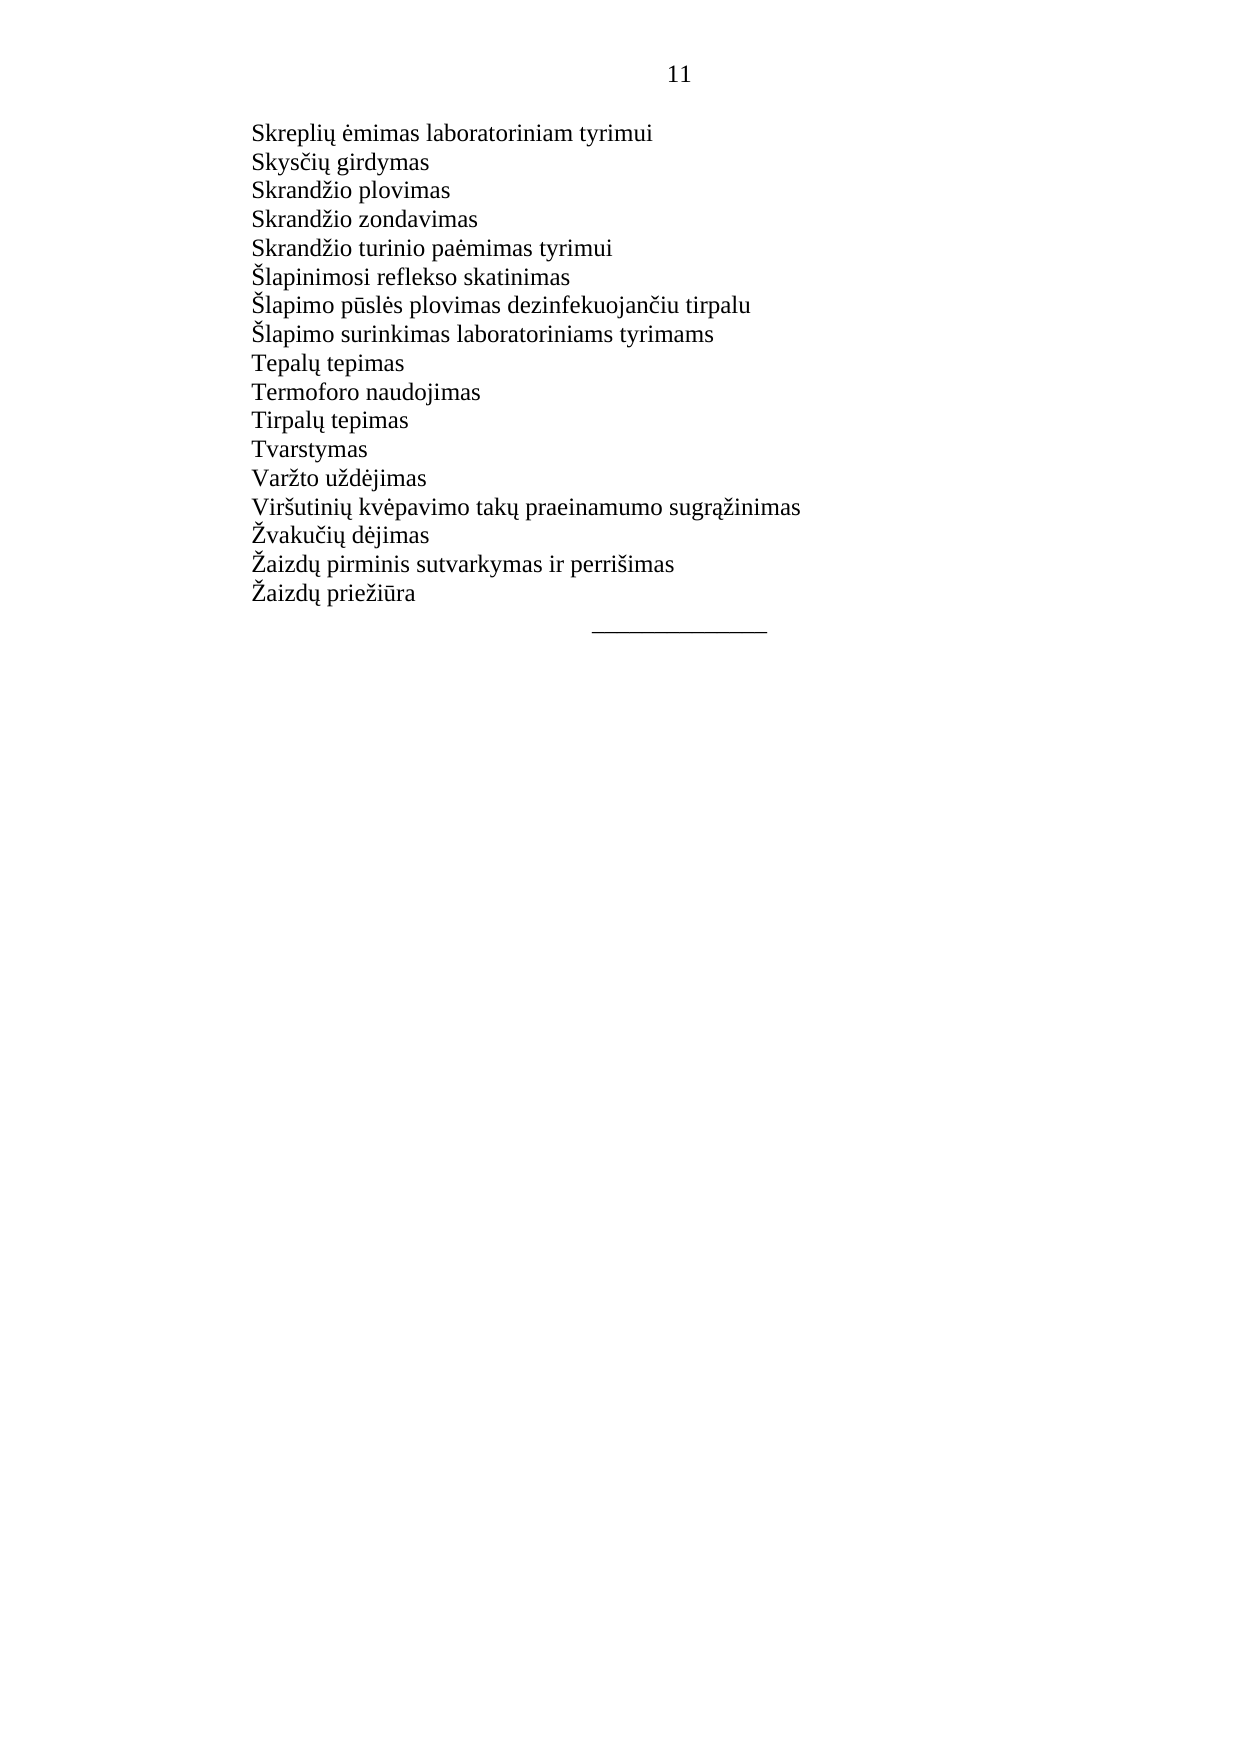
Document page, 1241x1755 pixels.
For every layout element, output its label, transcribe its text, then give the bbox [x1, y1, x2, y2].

text Tepalų tepimas [177, 348, 1181, 377]
text Skrandžio turinio paėmimas tyrimui [177, 233, 1181, 262]
text Žaizdų pirminis sutvarkymas ir perrišimas [177, 549, 1181, 578]
text Skrandžio zondavimas [177, 204, 1181, 233]
text Šlapimo surinkimas laboratoriniams tyrimams [177, 319, 1181, 348]
text ______________ [177, 607, 1181, 636]
text Viršutinių kvėpavimo takų praeinamumo sugrąžinimas [177, 492, 1181, 521]
text Tvarstymas [177, 434, 1181, 463]
text Skysčių girdymas [177, 147, 1181, 176]
text Žvakučių dėjimas [177, 521, 1181, 549]
text Varžto uždėjimas [177, 463, 1181, 492]
text Skrandžio plovimas [177, 176, 1181, 204]
text Šlapinimosi reflekso skatinimas [177, 262, 1181, 291]
text Termoforo naudojimas [177, 377, 1181, 406]
text Skreplių ėmimas laboratoriniam tyrimui [177, 118, 1181, 147]
text Žaizdų priežiūra [177, 578, 1181, 607]
text Tirpalų tepimas [177, 406, 1181, 434]
text Šlapimo pūslės plovimas dezinfekuojančiu tirpalu [177, 291, 1181, 319]
